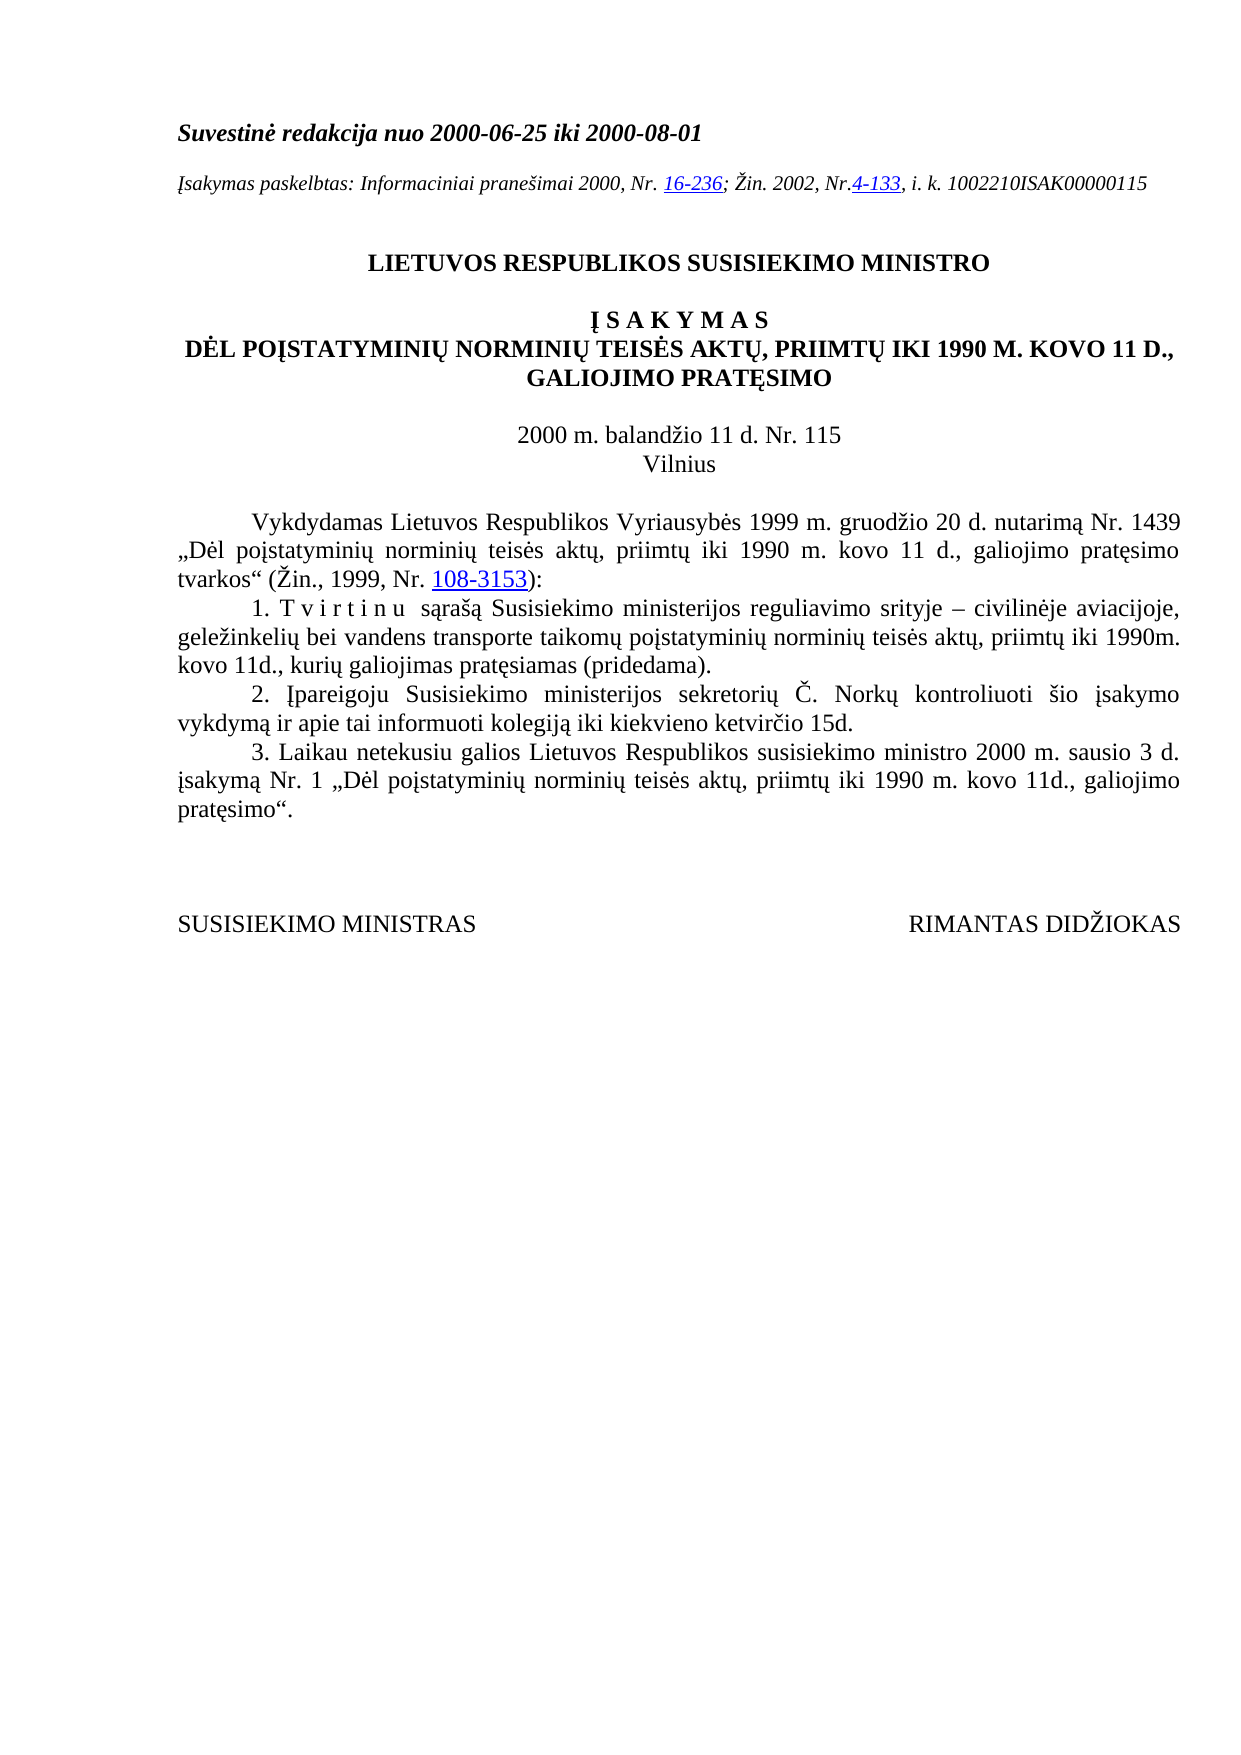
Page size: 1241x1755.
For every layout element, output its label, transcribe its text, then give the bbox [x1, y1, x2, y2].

text DĖL POĮSTATYMINIŲ NORMINIŲ TEISĖS AKTŲ, PRIIMTŲ IKI 1990 M. KOVO 11 D., GALIOJIMO PRATĘSIMO [177, 334, 1181, 392]
text 1. Tvirtinu sąrašą Susisiekimo ministerijos reguliavimo srityje – civilinėje aviacijoje, geležinkelių bei vandens transporte taikomų poįstatyminių norminių teisės aktų, priimtų iki 1990m. kovo 11d., kurių galiojimas pratęsiamas (pridedama). [177, 593, 1181, 679]
text 2000 m. balandžio 11 d. Nr. 115 [177, 420, 1181, 449]
text LIETUVOS RESPUBLIKOS SUSISIEKIMO MINISTRO [177, 248, 1181, 277]
text Vykdydamas Lietuvos Respublikos Vyriausybės 1999 m. gruodžio 20 d. nutarimą Nr. 1439 „Dėl poįstatyminių norminių teisės aktų, priimtų iki 1990 m. kovo 11 d., galiojimo pratęsimo tvarkos“ (Žin., 1999, Nr. 108-3153): [177, 507, 1181, 593]
text Vilnius [177, 449, 1181, 478]
text Į S A K Y M A S [177, 305, 1181, 334]
text Suvestinė redakcija nuo 2000-06-25 iki 2000-08-01 [177, 118, 1181, 147]
text 3. Laikau netekusiu galios Lietuvos Respublikos susisiekimo ministro 2000 m. sausio 3 d. įsakymą Nr. 1 „Dėl poįstatyminių norminių teisės aktų, priimtų iki 1990 m. kovo 11d., galiojimo pratęsimo“. [177, 737, 1181, 823]
text Įsakymas paskelbtas: Informaciniai pranešimai 2000, Nr. 16-236; Žin. 2002, Nr.4-133, i. k. 1002210ISAK00000115 [177, 171, 1181, 195]
text SUSISIEKIMO MINISTRAS RIMANTAS DIDŽIOKAS [177, 909, 1181, 938]
text 2. Įpareigoju Susisiekimo ministerijos sekretorių Č. Norkų kontroliuoti šio įsakymo vykdymą ir apie tai informuoti kolegiją iki kiekvieno ketvirčio 15d. [177, 679, 1181, 737]
